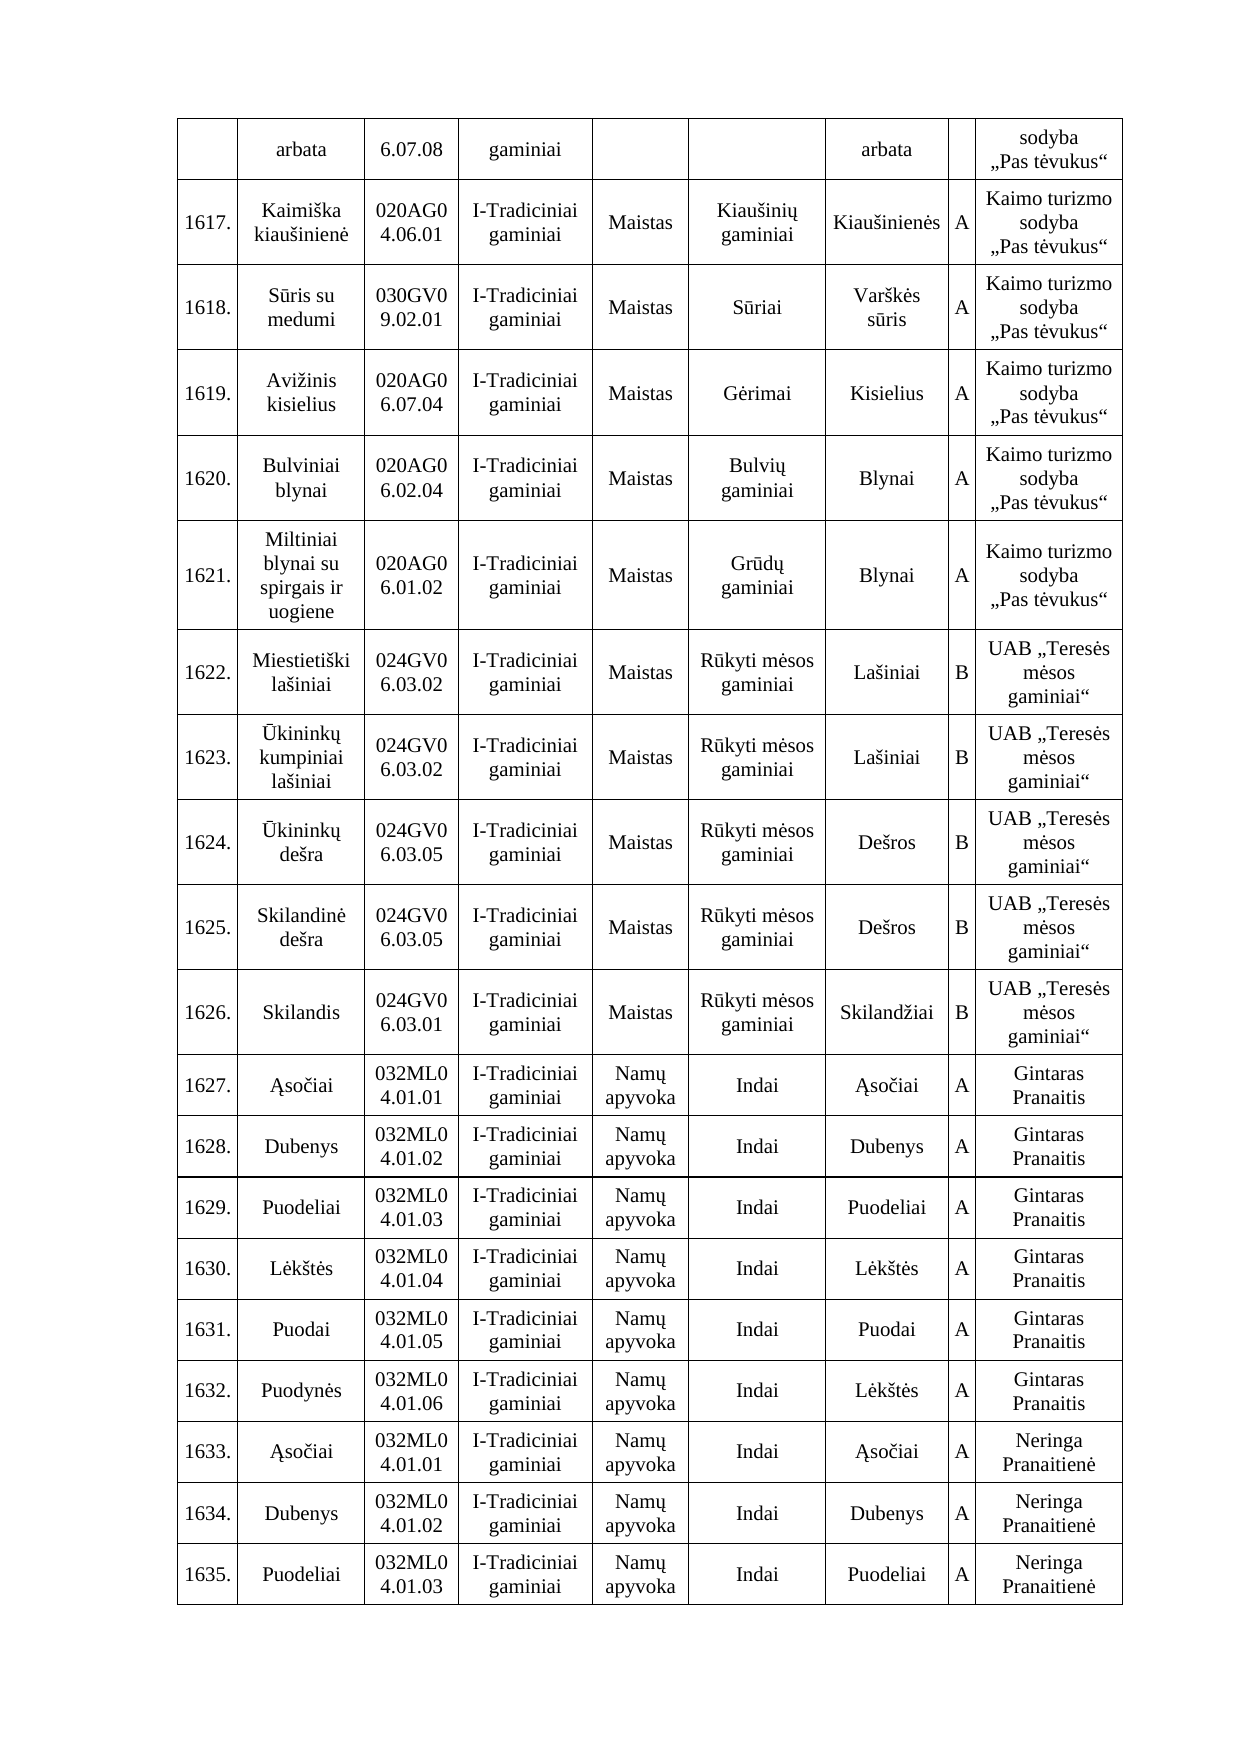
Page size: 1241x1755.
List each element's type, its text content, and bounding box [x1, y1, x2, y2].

table_cell [949, 119, 975, 179]
table_cell UAB „Teresės mėsos gaminiai“ [976, 715, 1122, 799]
table_cell UAB „Teresės mėsos gaminiai“ [976, 630, 1122, 714]
table_cell Dešros [826, 885, 948, 969]
table_cell Maistas [593, 265, 688, 349]
table_cell Bulviniai blynai [238, 436, 364, 519]
table_cell Indai [689, 1055, 825, 1115]
table_cell Rūkyti mėsos gaminiai [689, 885, 825, 969]
table_cell Dubenys [238, 1116, 364, 1176]
table_cell Puodynės [238, 1361, 364, 1421]
table_cell 024GV06.03.02 [365, 630, 458, 714]
table_cell 1620. [178, 436, 237, 519]
table_cell Indai [689, 1300, 825, 1359]
table_cell 1631. [178, 1300, 237, 1359]
table_cell Maistas [593, 521, 688, 629]
table_cell Ūkininkų kumpiniai lašiniai [238, 715, 364, 799]
table_cell B [949, 630, 975, 714]
table_cell A [949, 1239, 975, 1298]
table_cell Gintaras Pranaitis [976, 1239, 1122, 1298]
table_cell Blynai [826, 436, 948, 519]
table_cell UAB „Teresės mėsos gaminiai“ [976, 970, 1122, 1054]
table_cell 1625. [178, 885, 237, 969]
table_cell I-Tradiciniai gaminiai [459, 436, 592, 519]
table_cell I-Tradiciniai gaminiai [459, 1116, 592, 1176]
table_cell Rūkyti mėsos gaminiai [689, 630, 825, 714]
table_cell Indai [689, 1422, 825, 1482]
table_cell 1624. [178, 800, 237, 884]
table_cell Kaimo turizmo sodyba „Pas tėvukus“ [976, 521, 1122, 629]
table_cell Lašiniai [826, 630, 948, 714]
table_cell I-Tradiciniai gaminiai [459, 885, 592, 969]
table_cell 024GV06.03.05 [365, 800, 458, 884]
table_cell Sūriai [689, 265, 825, 349]
table_cell Puodeliai [238, 1178, 364, 1237]
table_cell Ąsočiai [826, 1055, 948, 1115]
table_cell Puodai [826, 1300, 948, 1359]
table_cell 032ML04.01.03 [365, 1544, 458, 1604]
table_cell Lašiniai [826, 715, 948, 799]
table_cell Namų apyvoka [593, 1116, 688, 1176]
table_cell 1626. [178, 970, 237, 1054]
table_cell B [949, 800, 975, 884]
table_cell 1619. [178, 350, 237, 434]
table_cell Maistas [593, 436, 688, 519]
table_cell A [949, 265, 975, 349]
table_cell Blynai [826, 521, 948, 629]
table_cell 024GV06.03.02 [365, 715, 458, 799]
table_cell 032ML04.01.04 [365, 1239, 458, 1298]
table_cell 1628. [178, 1116, 237, 1176]
table_cell 032ML04.01.02 [365, 1483, 458, 1543]
table_cell 020AG06.07.04 [365, 350, 458, 434]
table_cell Indai [689, 1239, 825, 1298]
table_cell Skilandžiai [826, 970, 948, 1054]
table_cell I-Tradiciniai gaminiai [459, 1422, 592, 1482]
table_cell Dubenys [238, 1483, 364, 1543]
table_cell B [949, 715, 975, 799]
table_cell 1618. [178, 265, 237, 349]
table_cell 032ML04.01.01 [365, 1055, 458, 1115]
table_cell I-Tradiciniai gaminiai [459, 521, 592, 629]
table_cell Namų apyvoka [593, 1055, 688, 1115]
table_cell 032ML04.01.01 [365, 1422, 458, 1482]
table_cell A [949, 1178, 975, 1237]
table_cell Indai [689, 1178, 825, 1237]
table_cell 1632. [178, 1361, 237, 1421]
table_cell Namų apyvoka [593, 1544, 688, 1604]
table_cell Puodeliai [238, 1544, 364, 1604]
table_cell [689, 119, 825, 179]
table_cell Namų apyvoka [593, 1178, 688, 1237]
table_cell Lėkštės [238, 1239, 364, 1298]
table_cell Neringa Pranaitienė [976, 1544, 1122, 1604]
table_cell I-Tradiciniai gaminiai [459, 1361, 592, 1421]
table_cell Miestietiški lašiniai [238, 630, 364, 714]
table_cell A [949, 1361, 975, 1421]
table_cell A [949, 1422, 975, 1482]
table_cell I-Tradiciniai gaminiai [459, 970, 592, 1054]
table_cell I-Tradiciniai gaminiai [459, 630, 592, 714]
table_cell sodyba „Pas tėvukus“ [976, 119, 1122, 179]
table_cell I-Tradiciniai gaminiai [459, 265, 592, 349]
table_cell 020AG06.02.04 [365, 436, 458, 519]
table_cell Sūris su medumi [238, 265, 364, 349]
table_cell A [949, 1483, 975, 1543]
table_cell Maistas [593, 350, 688, 434]
table_cell Neringa Pranaitienė [976, 1483, 1122, 1543]
table_cell 032ML04.01.05 [365, 1300, 458, 1359]
table_cell Puodeliai [826, 1178, 948, 1237]
table_cell Bulvių gaminiai [689, 436, 825, 519]
table_cell Dubenys [826, 1483, 948, 1543]
table_cell Namų apyvoka [593, 1483, 688, 1543]
table_cell I-Tradiciniai gaminiai [459, 350, 592, 434]
table_cell Namų apyvoka [593, 1239, 688, 1298]
table_cell 024GV06.03.05 [365, 885, 458, 969]
table_cell 6.07.08 [365, 119, 458, 179]
table_cell I-Tradiciniai gaminiai [459, 1178, 592, 1237]
table_cell Rūkyti mėsos gaminiai [689, 715, 825, 799]
table_cell A [949, 180, 975, 264]
table_cell I-Tradiciniai gaminiai [459, 1239, 592, 1298]
table_cell Maistas [593, 715, 688, 799]
table_cell arbata [238, 119, 364, 179]
table_cell A [949, 1544, 975, 1604]
table_cell Rūkyti mėsos gaminiai [689, 800, 825, 884]
table_cell Namų apyvoka [593, 1361, 688, 1421]
table_cell A [949, 1300, 975, 1359]
table_cell Skilandis [238, 970, 364, 1054]
table_cell 1621. [178, 521, 237, 629]
table_cell 1629. [178, 1178, 237, 1237]
table_cell Gintaras Pranaitis [976, 1055, 1122, 1115]
table_cell 1627. [178, 1055, 237, 1115]
table_cell 1617. [178, 180, 237, 264]
table_cell Gintaras Pranaitis [976, 1361, 1122, 1421]
table_cell Kaimo turizmo sodyba „Pas tėvukus“ [976, 436, 1122, 519]
table_cell 020AG06.01.02 [365, 521, 458, 629]
table_cell I-Tradiciniai gaminiai [459, 1300, 592, 1359]
table_cell I-Tradiciniai gaminiai [459, 1055, 592, 1115]
table_cell Ąsočiai [238, 1055, 364, 1115]
table_cell gaminiai [459, 119, 592, 179]
table_cell Gėrimai [689, 350, 825, 434]
table_cell Kisielius [826, 350, 948, 434]
table_cell 1623. [178, 715, 237, 799]
table_cell I-Tradiciniai gaminiai [459, 1483, 592, 1543]
table_cell 032ML04.01.06 [365, 1361, 458, 1421]
table_cell 1635. [178, 1544, 237, 1604]
table_cell A [949, 436, 975, 519]
table_cell Indai [689, 1361, 825, 1421]
table_cell A [949, 1116, 975, 1176]
table_cell I-Tradiciniai gaminiai [459, 180, 592, 264]
table_cell Maistas [593, 180, 688, 264]
table_cell Maistas [593, 800, 688, 884]
table_cell Kaimo turizmo sodyba „Pas tėvukus“ [976, 350, 1122, 434]
table_cell 024GV06.03.01 [365, 970, 458, 1054]
table_cell Kaimiška kiaušinienė [238, 180, 364, 264]
table_cell A [949, 350, 975, 434]
table_cell Indai [689, 1544, 825, 1604]
table_cell Namų apyvoka [593, 1422, 688, 1482]
table_cell Rūkyti mėsos gaminiai [689, 970, 825, 1054]
table_cell arbata [826, 119, 948, 179]
table_cell Indai [689, 1483, 825, 1543]
table_cell Varškės sūris [826, 265, 948, 349]
table_cell Dubenys [826, 1116, 948, 1176]
table_cell Neringa Pranaitienė [976, 1422, 1122, 1482]
table_cell Miltiniai blynai su spirgais ir uogiene [238, 521, 364, 629]
table_cell UAB „Teresės mėsos gaminiai“ [976, 885, 1122, 969]
table_cell Namų apyvoka [593, 1300, 688, 1359]
table_cell Maistas [593, 630, 688, 714]
table_cell Ąsočiai [238, 1422, 364, 1482]
table_cell 032ML04.01.02 [365, 1116, 458, 1176]
table_cell 1630. [178, 1239, 237, 1298]
table_cell Maistas [593, 970, 688, 1054]
table_cell Gintaras Pranaitis [976, 1300, 1122, 1359]
table_cell Kiaušinių gaminiai [689, 180, 825, 264]
table_cell I-Tradiciniai gaminiai [459, 1544, 592, 1604]
table_cell B [949, 885, 975, 969]
table_cell Skilandinė dešra [238, 885, 364, 969]
table_cell Indai [689, 1116, 825, 1176]
table_cell Grūdų gaminiai [689, 521, 825, 629]
table_cell 020AG04.06.01 [365, 180, 458, 264]
table_cell B [949, 970, 975, 1054]
table_cell Kaimo turizmo sodyba „Pas tėvukus“ [976, 265, 1122, 349]
table_cell I-Tradiciniai gaminiai [459, 800, 592, 884]
table_cell Lėkštės [826, 1361, 948, 1421]
table_cell UAB „Teresės mėsos gaminiai“ [976, 800, 1122, 884]
table_cell Dešros [826, 800, 948, 884]
table_cell Puodeliai [826, 1544, 948, 1604]
table_cell I-Tradiciniai gaminiai [459, 715, 592, 799]
table_cell Kaimo turizmo sodyba „Pas tėvukus“ [976, 180, 1122, 264]
table_cell A [949, 521, 975, 629]
table_cell Lėkštės [826, 1239, 948, 1298]
table_cell 1622. [178, 630, 237, 714]
table_cell 1634. [178, 1483, 237, 1543]
table_cell Ūkininkų dešra [238, 800, 364, 884]
table_cell [178, 119, 237, 179]
table_cell Kiaušinienės [826, 180, 948, 264]
table_cell A [949, 1055, 975, 1115]
table_cell Maistas [593, 885, 688, 969]
table_cell Avižinis kisielius [238, 350, 364, 434]
table_cell Ąsočiai [826, 1422, 948, 1482]
table_cell 032ML04.01.03 [365, 1178, 458, 1237]
table_cell Puodai [238, 1300, 364, 1359]
table_cell 1633. [178, 1422, 237, 1482]
table_cell 030GV09.02.01 [365, 265, 458, 349]
table_cell Gintaras Pranaitis [976, 1178, 1122, 1237]
table_cell Gintaras Pranaitis [976, 1116, 1122, 1176]
table_cell [593, 119, 688, 179]
